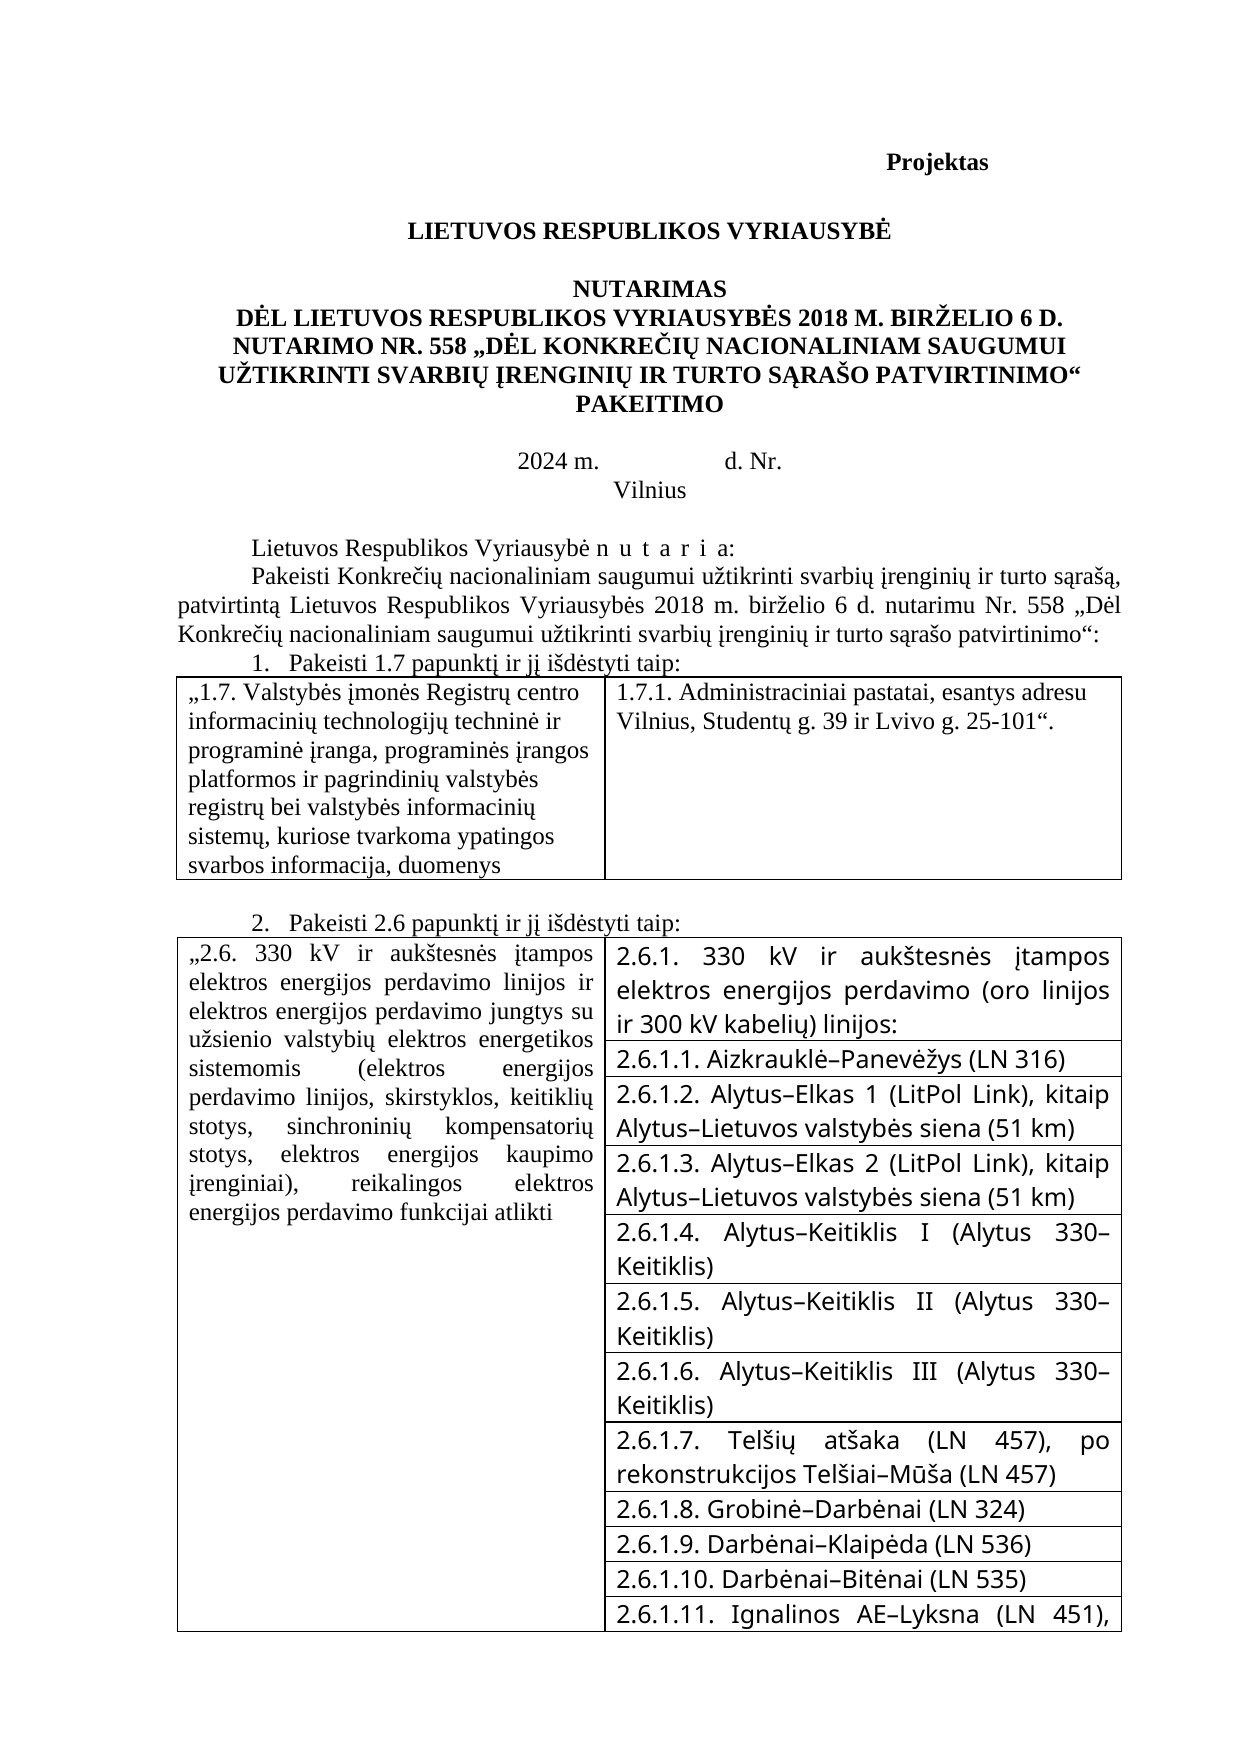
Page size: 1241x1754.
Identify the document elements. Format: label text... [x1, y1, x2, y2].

table_header „1.7. Valstybės įmonės Registrų centro informacinių technologijų techninė ir programinė įranga, programinės įrangos platformos ir pagrindinių valstybės registrų bei valstybės informacinių sistemų, kuriose tvarkoma ypatingos svarbos informacija, duomenys [177, 678, 604, 879]
table_cell 2.6.1.8. Grobinė–Darbėnai (LN 324) [606, 1492, 1121, 1526]
text Lietuvos Respublikos Vyriausybė [177, 216, 1122, 245]
table_header 1.7.1. Administraciniai pastatai, esantys adresu Vilnius, Studentų g. 39 ir Lvivo g. 25-101“. [606, 678, 1121, 879]
text Lietuvos Respublikos Vyriausybė nutaria: [177, 533, 1122, 561]
text DĖL LIETUVOS RESPUBLIKOS VYRIAUSYBĖS 2018 M. BIRŽELIO 6 D. NUTARIMO NR. 558 „DĖL KONKREČIŲ NACIONALINIAM SAUGUMUI UŽTIKRINTI SVARBIŲ ĮRENGINIŲ IR TURTO SĄRAŠO PATVIRTINIMO“ PAKEITIMO [177, 303, 1122, 418]
table_cell 2.6.1.1. Aizkrauklė–Panevėžys (LN 316) [606, 1041, 1121, 1076]
table_header „2.6. 330 kV ir aukštesnės įtampos elektros energijos perdavimo linijos ir elektros energijos perdavimo jungtys su užsienio valstybių elektros energetikos sistemomis (elektros energijos perdavimo linijos, skirstyklos, keitiklių stotys, sinchroninių kompensatorių stotys, elektros energijos kaupimo įrenginiai), reikalingos elektros energijos perdavimo funkcijai atlikti [178, 938, 604, 1631]
table_cell 2.6.1.6. Alytus–Keitiklis III (Alytus 330–Keitiklis) [606, 1353, 1121, 1421]
table_header 2.6.1. 330 kV ir aukštesnės įtampos elektros energijos perdavimo (oro linijos ir 300 kV kabelių) linijos: [606, 938, 1121, 1040]
text Projektas [177, 147, 1122, 176]
text nutarimas [177, 274, 1122, 303]
text Pakeisti Konkrečių nacionaliniam saugumui užtikrinti svarbių įrenginių ir turto sąrašą, patvirtintą Lietuvos Respublikos Vyriausybės 2018 m. birželio 6 d. nutarimu Nr. 558 „Dėl Konkrečių nacionaliniam saugumui užtikrinti svarbių įrenginių ir turto sąrašo patvirtinimo“: [177, 561, 1122, 648]
text 1. Pakeisti 1.7 papunktį ir jį išdėstyti taip: [251, 648, 1122, 676]
table_cell 2.6.1.5. Alytus–Keitiklis II (Alytus 330–Keitiklis) [606, 1284, 1121, 1352]
text 2. Pakeisti 2.6 papunktį ir jį išdėstyti taip: [251, 908, 1122, 937]
text Vilnius [177, 475, 1122, 504]
table_cell 2.6.1.7. Telšių atšaka (LN 457), po rekonstrukcijos Telšiai–Mūša (LN 457) [606, 1423, 1121, 1491]
table_cell 2.6.1.11. Ignalinos AE–Lyksna (LN 451), [606, 1597, 1121, 1631]
table_cell 2.6.1.9. Darbėnai–Klaipėda (LN 536) [606, 1527, 1121, 1561]
text 2024 m. d. Nr. [177, 446, 1122, 475]
table_cell 2.6.1.3. Alytus–Elkas 2 (LitPol Link), kitaip Alytus–Lietuvos valstybės siena (51 km) [606, 1146, 1121, 1214]
table_cell 2.6.1.2. Alytus–Elkas 1 (LitPol Link), kitaip Alytus–Lietuvos valstybės siena (51 km) [606, 1077, 1121, 1145]
table_cell 2.6.1.10. Darbėnai–Bitėnai (LN 535) [606, 1562, 1121, 1596]
table_cell 2.6.1.4. Alytus–Keitiklis I (Alytus 330–Keitiklis) [606, 1215, 1121, 1283]
